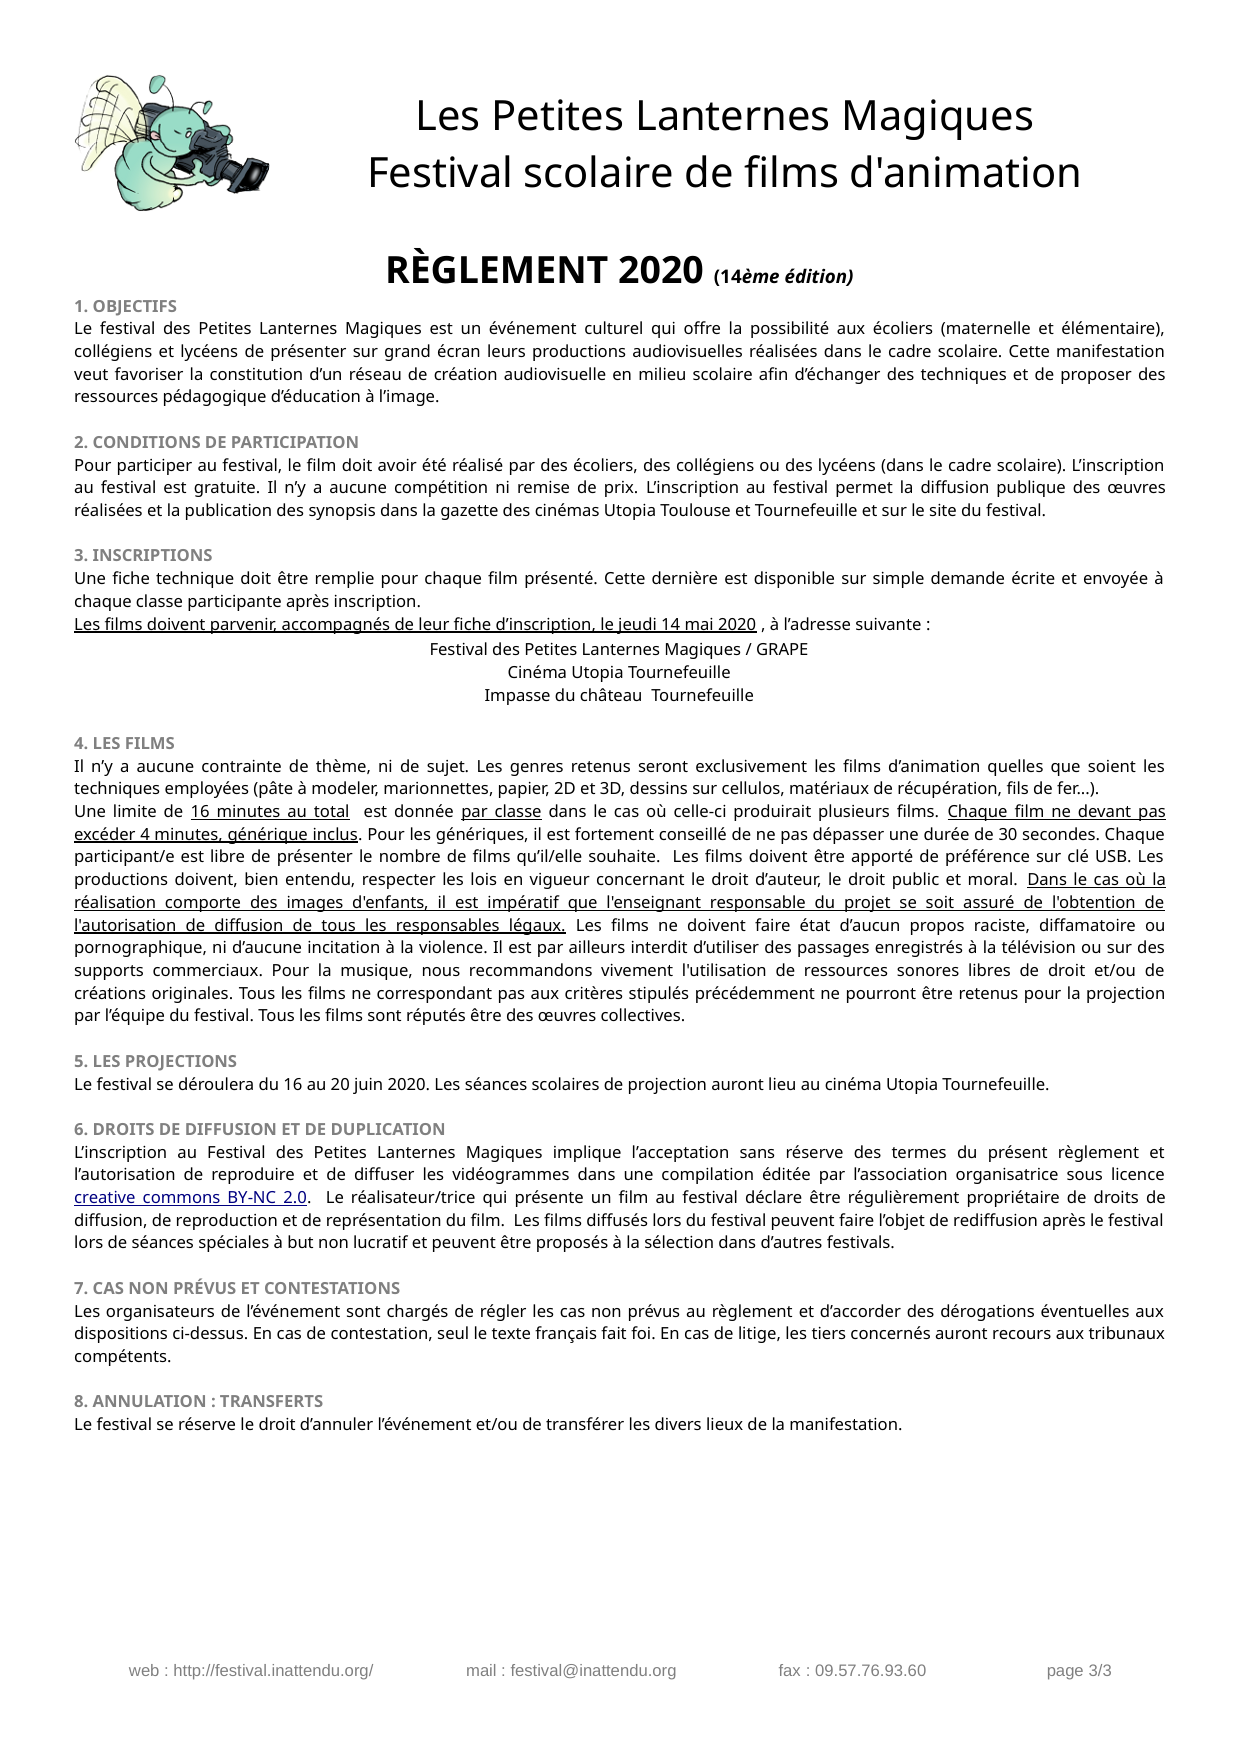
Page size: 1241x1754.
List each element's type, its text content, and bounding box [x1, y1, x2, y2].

subtitle 2. CONDITIONS DE PARTICIPATION [74, 431, 1166, 453]
subtitle 7. CAS NON PRÉVUS ET CONTESTATIONS [74, 1277, 1166, 1299]
text RÈGLEMENT 2020 (14ème édition) [74, 243, 1166, 294]
text Les films doivent parvenir, accompagnés de leur fiche d’inscription, le jeudi 14 mai 2020 , à l’adresse suivante : [74, 612, 1166, 635]
text Une fiche technique doit être remplie pour chaque film présenté. Cette dernière est disponible sur simple demande écrite et envoyée à chaque classe participante après inscription. [74, 567, 1166, 612]
text Une limite de 16 minutes au total est donnée par classe dans le cas où celle-ci produirait plusieurs films. Chaque film ne devant pas excéder 4 minutes, générique inclus. Pour les génériques, il est fortement conseillé de ne pas dépasser une durée de 30 secondes. Chaque participant/e est libre de présenter le nombre de films qu’il/elle souhaite. Les films doivent être apporté de préférence sur clé USB. Les productions doivent, bien entendu, respecter les lois en vigueur concernant le droit d’auteur, le droit public et moral. Dans le cas où la réalisation comporte des images d'enfants, il est impératif que l'enseignant responsable du projet se soit assuré de l'obtention de l'autorisation de diffusion de tous les responsables légaux. Les films ne doivent faire état d’aucun propos raciste, diffamatoire ou pornographique, ni d’aucune incitation à la violence. Il est par ailleurs interdit d’utiliser des passages enregistrés à la télévision ou sur des supports commerciaux. Pour la musique, nous recommandons vivement l'utilisation de ressources sonores libres de droit et/ou de créations originales. Tous les films ne correspondant pas aux critères stipulés précédemment ne pourront être retenus pour la projection par l’équipe du festival. Tous les films sont réputés être des œuvres collectives. [74, 800, 1166, 1027]
subtitle 4. LES FILMS [74, 732, 1166, 754]
subtitle 8. ANNULATION : TRANSFERTS [74, 1390, 1166, 1413]
table_header Festival des Petites Lanternes Magiques / GRAPE Cinéma Utopia Tournefeuille Impasse du château Tournefeuille [74, 635, 1164, 709]
text Le festival des Petites Lanternes Magiques est un événement culturel qui offre la possibilité aux écoliers (maternelle et élémentaire), collégiens et lycéens de présenter sur grand écran leurs productions audiovisuelles réalisées dans le cadre scolaire. Cette manifestation veut favoriser la constitution d’un réseau de création audiovisuelle en milieu scolaire afin d’échanger des techniques et de proposer des ressources pédagogique d’éducation à l’image. [74, 317, 1166, 408]
text L’inscription au Festival des Petites Lanternes Magiques implique l’acceptation sans réserve des termes du présent règlement et l’autorisation de reproduire et de diffuser les vidéogrammes dans une compilation éditée par l’association organisatrice sous licence creative commons BY-NC 2.0. Le réalisateur/trice qui présente un film au festival déclare être régulièrement propriétaire de droits de diffusion, de reproduction et de représentation du film. Les films diffusés lors du festival peuvent faire l’objet de rediffusion après le festival lors de séances spéciales à but non lucratif et peuvent être proposés à la sélection dans d’autres festivals. [74, 1140, 1166, 1254]
text Les organisateurs de l’événement sont chargés de régler les cas non prévus au règlement et d’accorder des dérogations éventuelles aux dispositions ci-dessus. En cas de contestation, seul le texte français fait foi. En cas de litige, les tiers concernés auront recours aux tribunaux compétents. [74, 1299, 1166, 1367]
subtitle 6. DROITS DE DIFFUSION ET DE DUPLICATION [74, 1118, 1166, 1140]
text Le festival se déroulera du 16 au 20 juin 2020. Les séances scolaires de projection auront lieu au cinéma Utopia Tournefeuille. [74, 1072, 1166, 1095]
subtitle 1. OBJECTIFS [74, 294, 1166, 317]
subtitle 3. INSCRIPTIONS [74, 544, 1166, 567]
text Il n’y a aucune contrainte de thème, ni de sujet. Les genres retenus seront exclusivement les films d’animation quelles que soient les techniques employées (pâte à modeler, marionnettes, papier, 2D et 3D, dessins sur cellulos, matériaux de récupération, fils de fer...). [74, 754, 1166, 800]
table_header [270, 74, 283, 212]
table_header Les Petites Lanternes Magiques Festival scolaire de films d'animation [283, 74, 1166, 212]
picture [73, 73, 270, 212]
subtitle 5. LES PROJECTIONS [74, 1049, 1166, 1072]
text Pour participer au festival, le film doit avoir été réalisé par des écoliers, des collégiens ou des lycéens (dans le cadre scolaire). L’inscription au festival est gratuite. Il n’y a aucune compétition ni remise de prix. L’inscription au festival permet la diffusion publique des œuvres réalisées et la publication des synopsis dans la gazette des cinémas Utopia Toulouse et Tournefeuille et sur le site du festival. [74, 453, 1166, 521]
text Le festival se réserve le droit d’annuler l’événement et/ou de transférer les divers lieux de la manifestation. [74, 1413, 1166, 1436]
